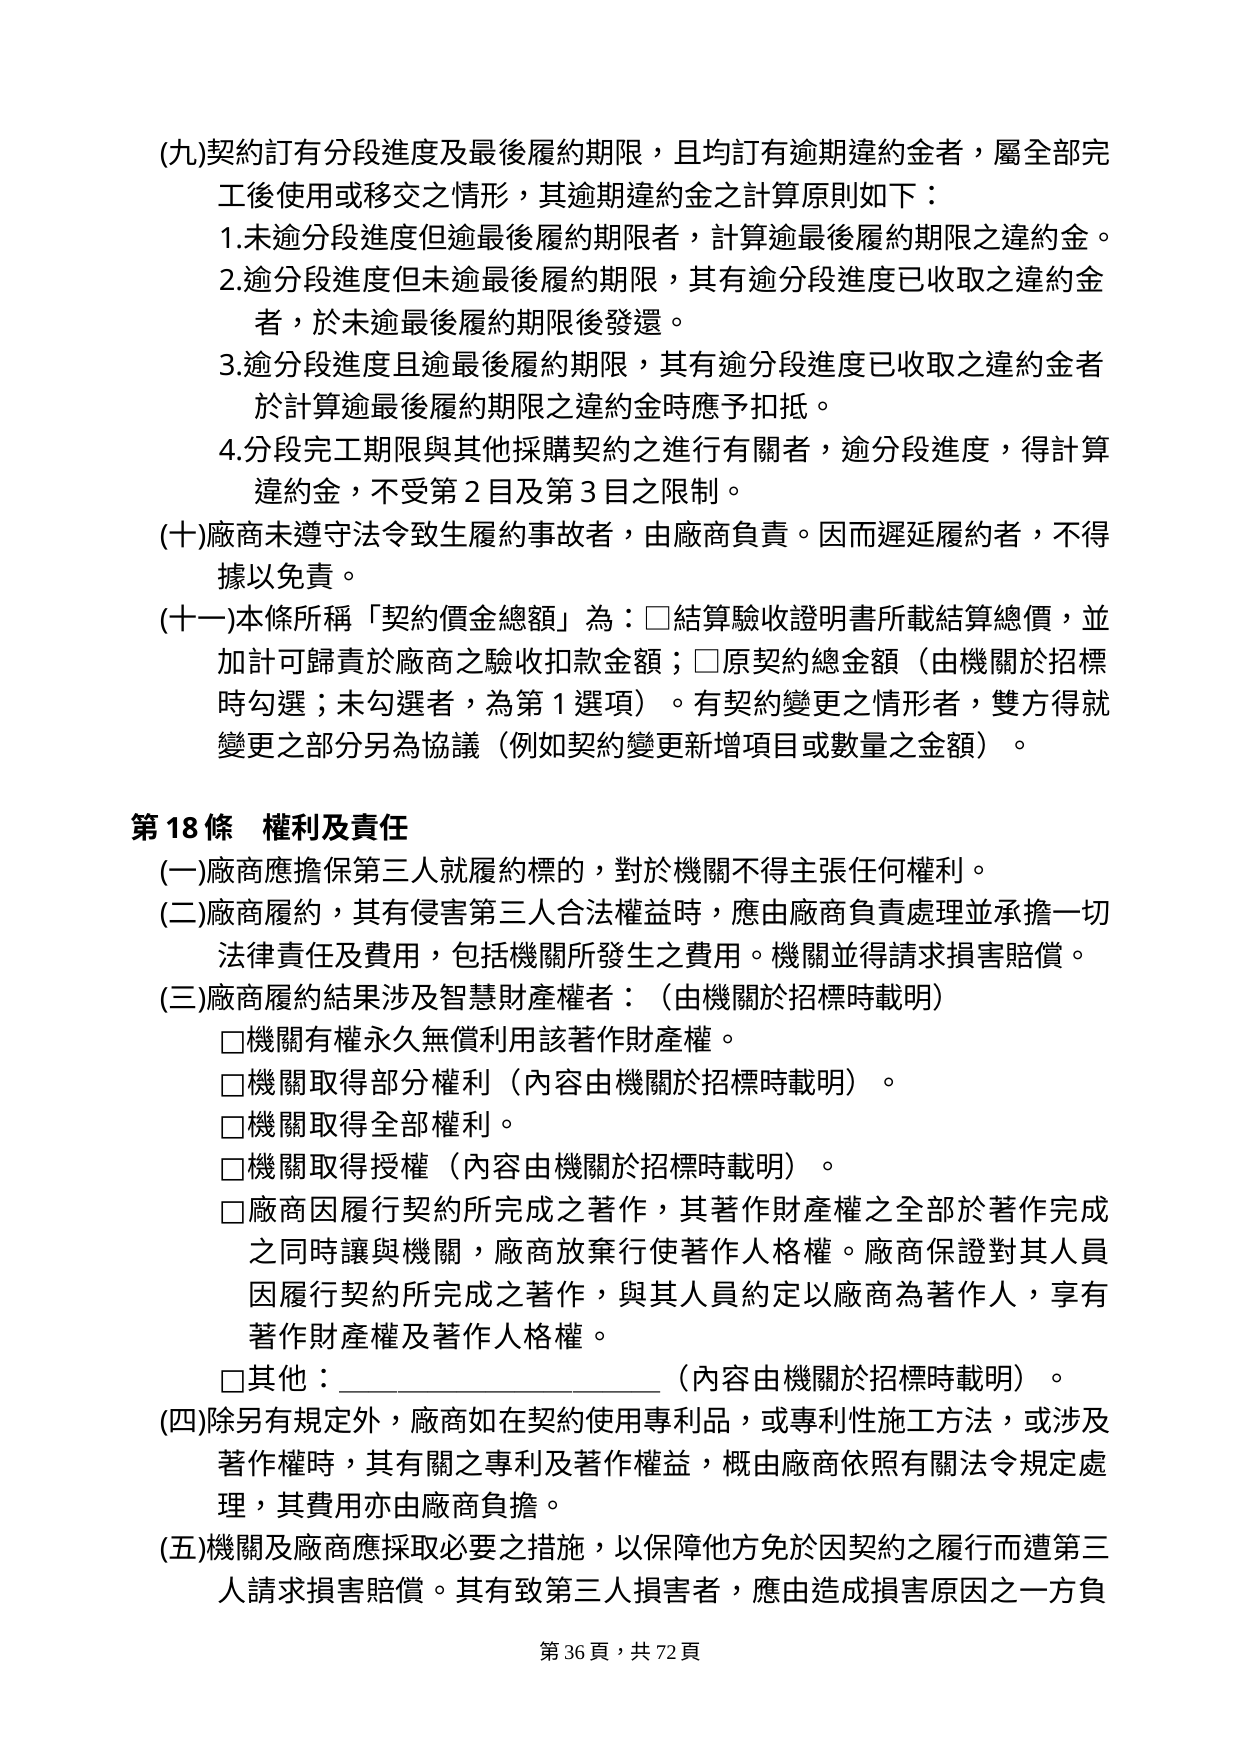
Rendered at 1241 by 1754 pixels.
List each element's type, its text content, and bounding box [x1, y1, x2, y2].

text (二)廠商履約，其有侵害第三人合法權益時，應由廠商負責處理並承擔一切法律責任及費用，包括機關所發生之費用。機關並得請求損害賠償。 [159, 890, 1110, 974]
text □廠商因履行契約所完成之著作，其著作財產權之全部於著作完成之同時讓與機關，廠商放棄行使著作人格權。廠商保證對其人員因履行契約所完成之著作，與其人員約定以廠商為著作人，享有著作財產權及著作人格權。 [218, 1186, 1110, 1356]
text 3.逾分段進度且逾最後履約期限，其有逾分段進度已收取之違約金者，於計算逾最後履約期限之違約金時應予扣抵。 [218, 342, 1104, 426]
text □其他：＿＿＿＿＿＿＿＿＿＿＿（內容由機關於招標時載明）。 [218, 1356, 1110, 1398]
text □機關有權永久無償利用該著作財產權。 [218, 1017, 1110, 1059]
text 1.未逾分段進度但逾最後履約期限者，計算逾最後履約期限之違約金。 [218, 214, 1104, 257]
text (四)除另有規定外，廠商如在契約使用專利品，或專利性施工方法，或涉及著作權時，其有關之專利及著作權益，概由廠商依照有關法令規定處理，其費用亦由廠商負擔。 [159, 1398, 1110, 1525]
text 第18條 權利及責任 [130, 805, 1110, 847]
text 4.分段完工期限與其他採購契約之進行有關者，逾分段進度，得計算違約金，不受第2目及第3目之限制。 [218, 426, 1110, 511]
text (五)機關及廠商應採取必要之措施，以保障他方免於因契約之履行而遭第三人請求損害賠償。其有致第三人損害者，應由造成損害原因之一方負 [159, 1525, 1110, 1610]
text 2.逾分段進度但未逾最後履約期限，其有逾分段進度已收取之違約金者，於未逾最後履約期限後發還。 [218, 257, 1104, 342]
text □機關取得授權（內容由機關於招標時載明）。 [218, 1144, 1110, 1186]
text (十一)本條所稱「契約價金總額」為：□結算驗收證明書所載結算總價，並加計可歸責於廠商之驗收扣款金額；□原契約總金額（由機關於招標時勾選；未勾選者，為第1選項）。有契約變更之情形者，雙方得就變更之部分另為協議（例如契約變更新增項目或數量之金額）。 [159, 596, 1110, 765]
text □機關取得部分權利（內容由機關於招標時載明）。 [218, 1059, 1110, 1102]
text (一)廠商應擔保第三人就履約標的，對於機關不得主張任何權利。 [159, 847, 1110, 890]
text □機關取得全部權利。 [218, 1102, 1110, 1144]
text (十)廠商未遵守法令致生履約事故者，由廠商負責。因而遲延履約者，不得據以免責。 [159, 511, 1110, 596]
text (三)廠商履約結果涉及智慧財產權者：（由機關於招標時載明） [159, 974, 1110, 1017]
text (九)契約訂有分段進度及最後履約期限，且均訂有逾期違約金者，屬全部完工後使用或移交之情形，其逾期違約金之計算原則如下： [159, 130, 1110, 214]
